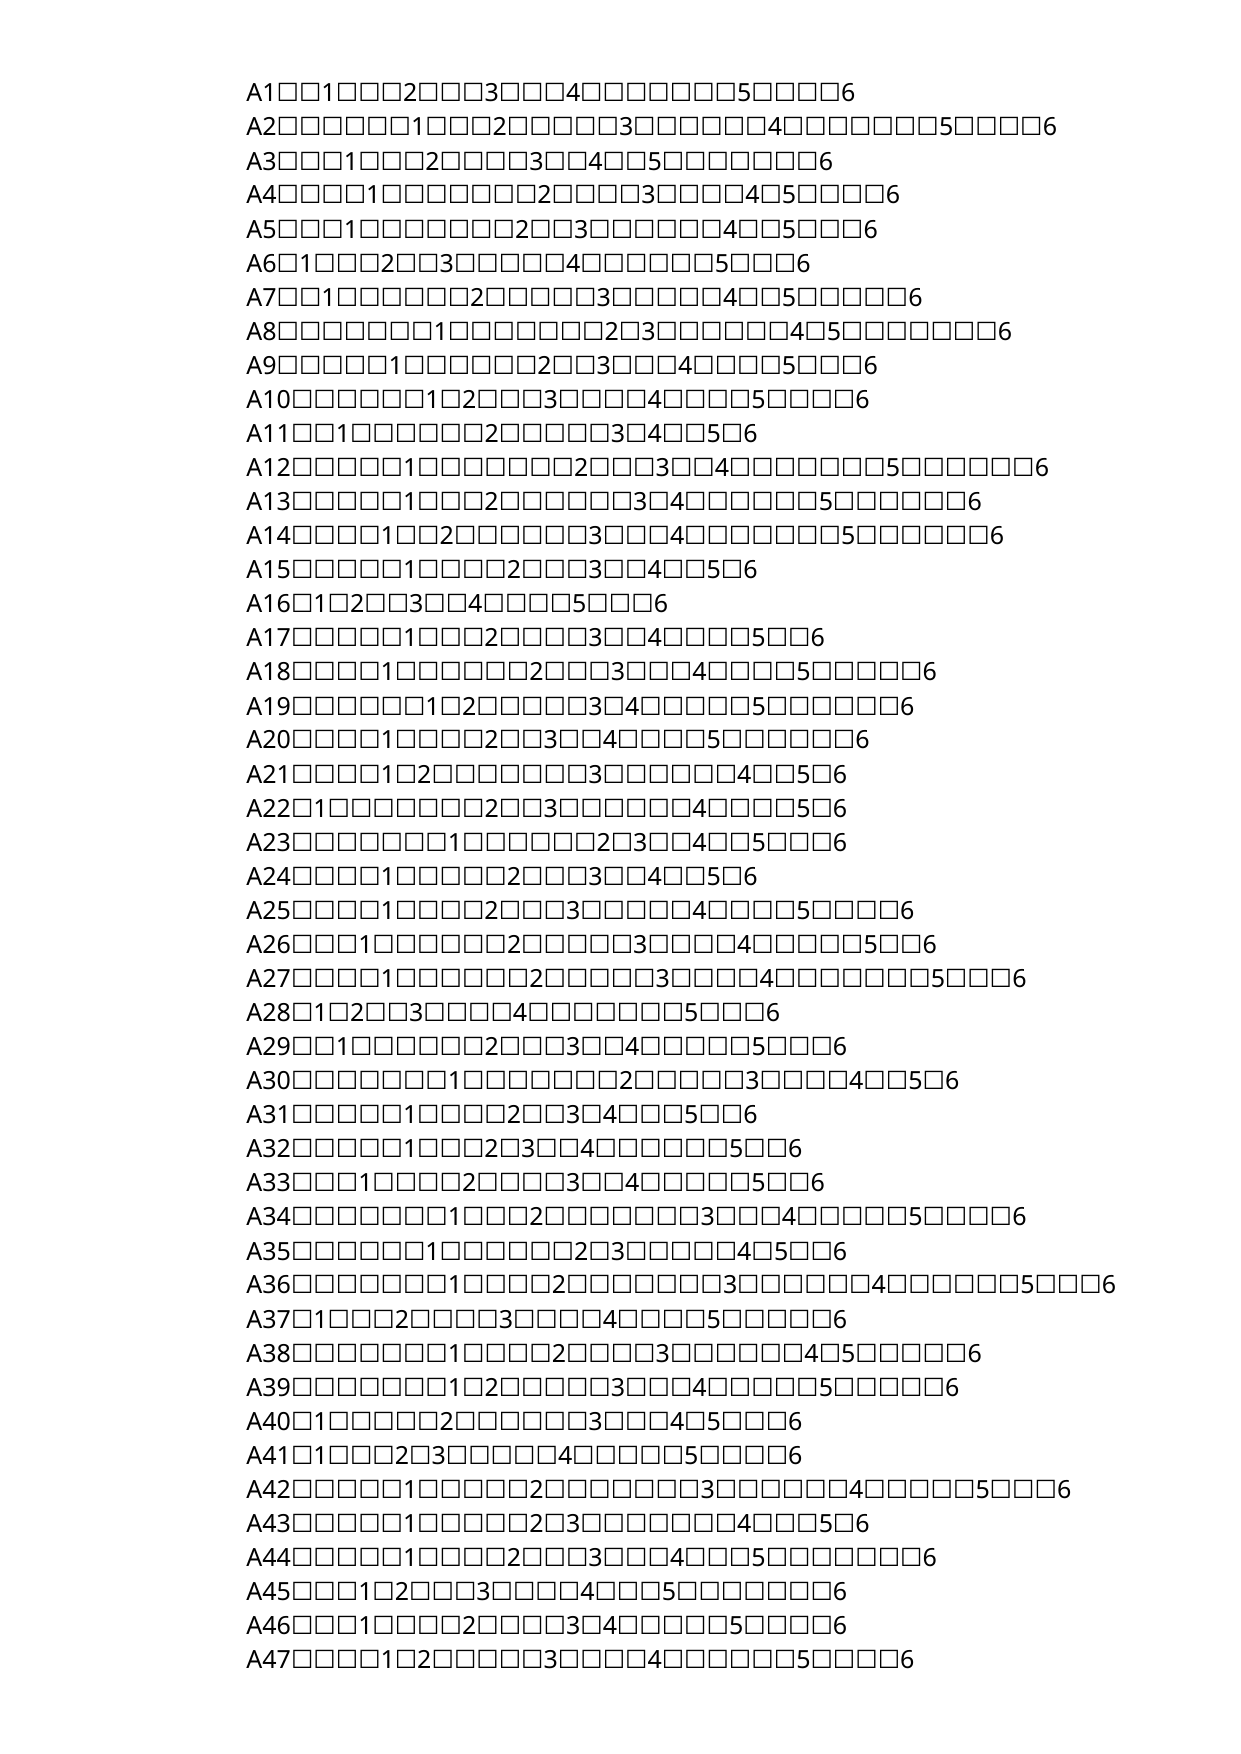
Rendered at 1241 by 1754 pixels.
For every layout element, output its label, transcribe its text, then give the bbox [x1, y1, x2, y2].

text A12☐☐☐☐☐1☐☐☐☐☐☐☐2☐☐☐3☐☐4☐☐☐☐☐☐☐5☐☐☐☐☐☐6 [246, 450, 1165, 484]
text A22☐1☐☐☐☐☐☐☐2☐☐3☐☐☐☐☐☐4☐☐☐☐5☐6 [246, 790, 1165, 824]
text A8☐☐☐☐☐☐☐1☐☐☐☐☐☐☐2☐3☐☐☐☐☐☐4☐5☐☐☐☐☐☐☐6 [246, 313, 1165, 347]
text A32☐☐☐☐☐1☐☐☐2☐3☐☐4☐☐☐☐☐☐5☐☐6 [246, 1131, 1165, 1165]
text A10☐☐☐☐☐☐1☐2☐☐☐3☐☐☐☐4☐☐☐☐5☐☐☐☐6 [246, 382, 1165, 416]
text A34☐☐☐☐☐☐☐1☐☐☐2☐☐☐☐☐☐☐3☐☐☐4☐☐☐☐☐5☐☐☐☐6 [246, 1199, 1165, 1233]
text A33☐☐☐1☐☐☐☐2☐☐☐☐3☐☐4☐☐☐☐☐5☐☐6 [246, 1165, 1165, 1199]
text A38☐☐☐☐☐☐☐1☐☐☐☐2☐☐☐☐3☐☐☐☐☐☐4☐5☐☐☐☐☐6 [246, 1335, 1165, 1369]
text A24☐☐☐☐1☐☐☐☐☐2☐☐☐3☐☐4☐☐5☐6 [246, 858, 1165, 892]
text A2☐☐☐☐☐☐1☐☐☐2☐☐☐☐☐3☐☐☐☐☐☐4☐☐☐☐☐☐☐5☐☐☐☐6 [246, 109, 1165, 143]
text A42☐☐☐☐☐1☐☐☐☐☐2☐☐☐☐☐☐☐3☐☐☐☐☐☐4☐☐☐☐☐5☐☐☐6 [246, 1472, 1165, 1506]
text A3☐☐☐1☐☐☐2☐☐☐☐3☐☐4☐☐5☐☐☐☐☐☐☐6 [246, 143, 1165, 177]
text A45☐☐☐1☐2☐☐☐3☐☐☐☐4☐☐☐5☐☐☐☐☐☐☐6 [246, 1574, 1165, 1608]
text A28☐1☐2☐☐3☐☐☐☐4☐☐☐☐☐☐☐5☐☐☐6 [246, 995, 1165, 1029]
text A29☐☐1☐☐☐☐☐☐2☐☐☐3☐☐4☐☐☐☐☐5☐☐☐6 [246, 1029, 1165, 1063]
text A40☐1☐☐☐☐☐2☐☐☐☐☐☐3☐☐☐4☐5☐☐☐6 [246, 1403, 1165, 1437]
text A15☐☐☐☐☐1☐☐☐☐2☐☐☐3☐☐4☐☐5☐6 [246, 552, 1165, 586]
text A39☐☐☐☐☐☐☐1☐2☐☐☐☐☐3☐☐☐4☐☐☐☐☐5☐☐☐☐☐6 [246, 1369, 1165, 1403]
text A6☐1☐☐☐2☐☐3☐☐☐☐☐4☐☐☐☐☐☐5☐☐☐6 [246, 245, 1165, 279]
text A14☐☐☐☐1☐☐2☐☐☐☐☐☐3☐☐☐4☐☐☐☐☐☐☐5☐☐☐☐☐☐6 [246, 518, 1165, 552]
text A30☐☐☐☐☐☐☐1☐☐☐☐☐☐☐2☐☐☐☐☐3☐☐☐☐4☐☐5☐6 [246, 1063, 1165, 1097]
text A46☐☐☐1☐☐☐☐2☐☐☐☐3☐4☐☐☐☐☐5☐☐☐☐6 [246, 1608, 1165, 1642]
text A41☐1☐☐☐2☐3☐☐☐☐☐4☐☐☐☐☐5☐☐☐☐6 [246, 1437, 1165, 1472]
text A11☐☐1☐☐☐☐☐☐2☐☐☐☐☐3☐4☐☐5☐6 [246, 416, 1165, 450]
text A35☐☐☐☐☐☐1☐☐☐☐☐☐2☐3☐☐☐☐☐4☐5☐☐6 [246, 1233, 1165, 1267]
text A4☐☐☐☐1☐☐☐☐☐☐☐2☐☐☐☐3☐☐☐☐4☐5☐☐☐☐6 [246, 177, 1165, 211]
text A7☐☐1☐☐☐☐☐☐2☐☐☐☐☐3☐☐☐☐☐4☐☐5☐☐☐☐☐6 [246, 279, 1165, 313]
text A43☐☐☐☐☐1☐☐☐☐☐2☐3☐☐☐☐☐☐☐4☐☐☐5☐6 [246, 1506, 1165, 1540]
text A47☐☐☐☐1☐2☐☐☐☐☐3☐☐☐☐4☐☐☐☐☐☐5☐☐☐☐6 [246, 1642, 1165, 1676]
text A44☐☐☐☐☐1☐☐☐☐2☐☐☐3☐☐☐4☐☐☐5☐☐☐☐☐☐☐6 [246, 1540, 1165, 1574]
text A5☐☐☐1☐☐☐☐☐☐☐2☐☐3☐☐☐☐☐☐4☐☐5☐☐☐6 [246, 211, 1165, 245]
text A37☐1☐☐☐2☐☐☐☐3☐☐☐☐4☐☐☐☐5☐☐☐☐☐6 [246, 1301, 1165, 1335]
text A16☐1☐2☐☐3☐☐4☐☐☐☐5☐☐☐6 [246, 586, 1165, 620]
text A20☐☐☐☐1☐☐☐☐2☐☐3☐☐4☐☐☐☐5☐☐☐☐☐☐6 [246, 722, 1165, 756]
text A19☐☐☐☐☐☐1☐2☐☐☐☐☐3☐4☐☐☐☐☐5☐☐☐☐☐☐6 [246, 688, 1165, 722]
text A21☐☐☐☐1☐2☐☐☐☐☐☐☐3☐☐☐☐☐☐4☐☐5☐6 [246, 756, 1165, 790]
text A26☐☐☐1☐☐☐☐☐☐2☐☐☐☐☐3☐☐☐☐4☐☐☐☐☐5☐☐6 [246, 927, 1165, 961]
text A17☐☐☐☐☐1☐☐☐2☐☐☐☐3☐☐4☐☐☐☐5☐☐6 [246, 620, 1165, 654]
text A13☐☐☐☐☐1☐☐☐2☐☐☐☐☐☐3☐4☐☐☐☐☐☐5☐☐☐☐☐☐6 [246, 484, 1165, 518]
text A27☐☐☐☐1☐☐☐☐☐☐2☐☐☐☐☐3☐☐☐☐4☐☐☐☐☐☐☐5☐☐☐6 [246, 961, 1165, 995]
text A36☐☐☐☐☐☐☐1☐☐☐☐2☐☐☐☐☐☐☐3☐☐☐☐☐☐4☐☐☐☐☐☐5☐☐☐6 [246, 1267, 1165, 1301]
text A23☐☐☐☐☐☐☐1☐☐☐☐☐☐2☐3☐☐4☐☐5☐☐☐6 [246, 824, 1165, 858]
text A9☐☐☐☐☐1☐☐☐☐☐☐2☐☐3☐☐☐4☐☐☐☐5☐☐☐6 [246, 347, 1165, 382]
text A25☐☐☐☐1☐☐☐☐2☐☐☐3☐☐☐☐☐4☐☐☐☐5☐☐☐☐6 [246, 892, 1165, 927]
text A31☐☐☐☐☐1☐☐☐☐2☐☐3☐4☐☐☐5☐☐6 [246, 1097, 1165, 1131]
text A1☐☐1☐☐☐2☐☐☐3☐☐☐4☐☐☐☐☐☐☐5☐☐☐☐6 [246, 75, 1165, 109]
text A18☐☐☐☐1☐☐☐☐☐☐2☐☐☐3☐☐☐4☐☐☐☐5☐☐☐☐☐6 [246, 654, 1165, 688]
